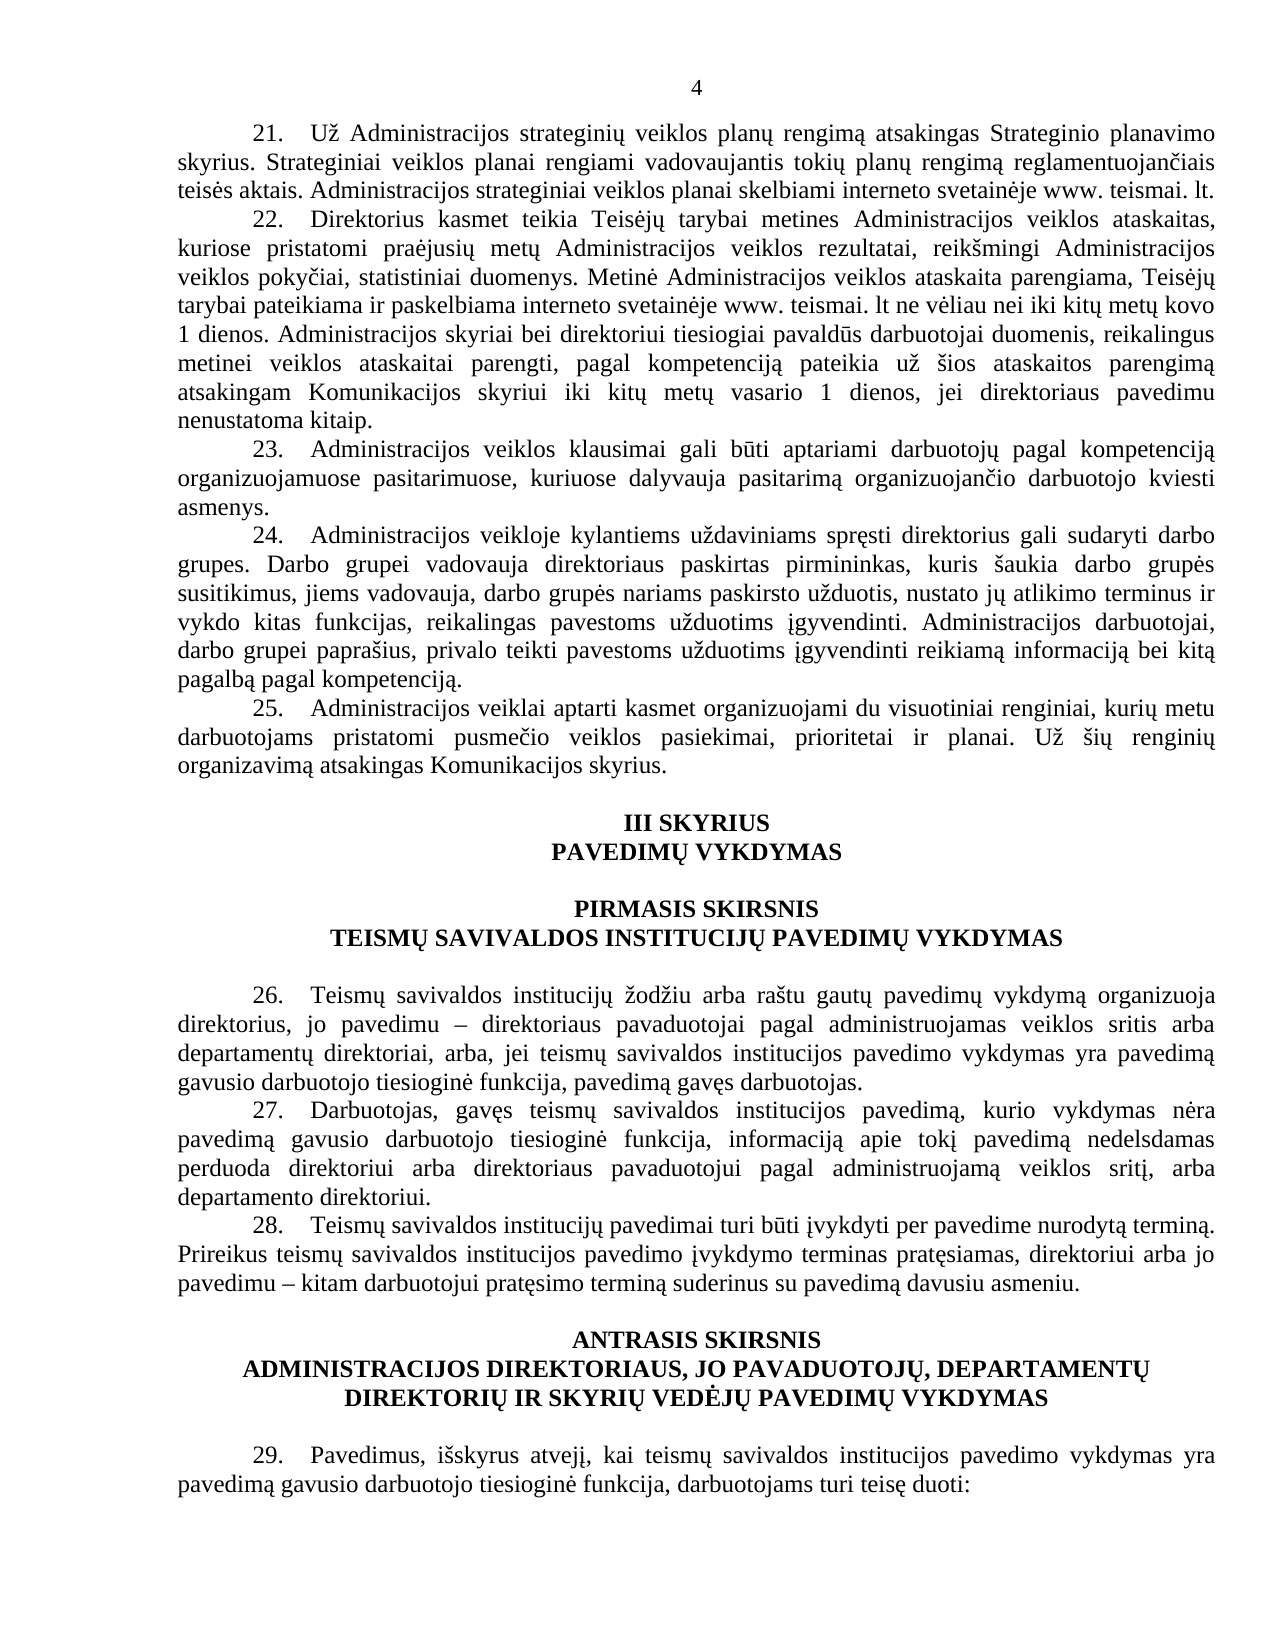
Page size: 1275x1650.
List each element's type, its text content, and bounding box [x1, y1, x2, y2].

text 22. Direktorius kasmet teikia Teisėjų tarybai metines Administracijos veiklos ataskaitas, kuriose pristatomi praėjusių metų Administracijos veiklos rezultatai, reikšmingi Administracijos veiklos pokyčiai, statistiniai duomenys. Metinė Administracijos veiklos ataskaita parengiama, Teisėjų tarybai pateikiama ir paskelbiama interneto svetainėje www. teismai. lt ne vėliau nei iki kitų metų kovo 1 dienos. Administracijos skyriai bei direktoriui tiesiogiai pavaldūs darbuotojai duomenis, reikalingus metinei veiklos ataskaitai parengti, pagal kompetenciją pateikia už šios ataskaitos parengimą atsakingam Komunikacijos skyriui iki kitų metų vasario 1 dienos, jei direktoriaus pavedimu nenustatoma kitaip. [177, 204, 1216, 434]
text 23. Administracijos veiklos klausimai gali būti aptariami darbuotojų pagal kompetenciją organizuojamuose pasitarimuose, kuriuose dalyvauja pasitarimą organizuojančio darbuotojo kviesti asmenys. [177, 434, 1216, 521]
text ANTRASIS SKIRSNIS [177, 1326, 1216, 1354]
text 28. Teismų savivaldos institucijų pavedimai turi būti įvykdyti per pavedime nurodytą terminą. Prireikus teismų savivaldos institucijos pavedimo įvykdymo terminas pratęsiamas, direktoriui arba jo pavedimu – kitam darbuotojui pratęsimo terminą suderinus su pavedimą davusiu asmeniu. [177, 1211, 1216, 1297]
text 25. Administracijos veiklai aptarti kasmet organizuojami du visuotiniai renginiai, kurių metu darbuotojams pristatomi pusmečio veiklos pasiekimai, prioritetai ir planai. Už šių renginių organizavimą atsakingas Komunikacijos skyrius. [177, 693, 1216, 779]
text 29. Pavedimus, išskyrus atvejį, kai teismų savivaldos institucijos pavedimo vykdymas yra pavedimą gavusio darbuotojo tiesioginė funkcija, darbuotojams turi teisę duoti: [177, 1441, 1216, 1498]
text ADMINISTRACIJOS DIREKTORIAUS, JO PAVADUOTOJŲ, DEPARTAMENTŲ DIREKTORIŲ IR SKYRIŲ VEDĖJŲ PAVEDIMŲ VYKDYMAS [177, 1354, 1216, 1412]
text 24. Administracijos veikloje kylantiems uždaviniams spręsti direktorius gali sudaryti darbo grupes. Darbo grupei vadovauja direktoriaus paskirtas pirmininkas, kuris šaukia darbo grupės susitikimus, jiems vadovauja, darbo grupės nariams paskirsto užduotis, nustato jų atlikimo terminus ir vykdo kitas funkcijas, reikalingas pavestoms užduotims įgyvendinti. Administracijos darbuotojai, darbo grupei paprašius, privalo teikti pavestoms užduotims įgyvendinti reikiamą informaciją bei kitą pagalbą pagal kompetenciją. [177, 521, 1216, 693]
text PIRMASIS SKIRSNIS [177, 894, 1216, 923]
text TEISMŲ SAVIVALDOS INSTITUCIJŲ PAVEDIMŲ VYKDYMAS [177, 923, 1216, 952]
text 26. Teismų savivaldos institucijų žodžiu arba raštu gautų pavedimų vykdymą organizuoja direktorius, jo pavedimu – direktoriaus pavaduotojai pagal administruojamas veiklos sritis arba departamentų direktoriai, arba, jei teismų savivaldos institucijos pavedimo vykdymas yra pavedimą gavusio darbuotojo tiesioginė funkcija, pavedimą gavęs darbuotojas. [177, 981, 1216, 1096]
text 21. Už Administracijos strateginių veiklos planų rengimą atsakingas Strateginio planavimo skyrius. Strateginiai veiklos planai rengiami vadovaujantis tokių planų rengimą reglamentuojančiais teisės aktais. Administracijos strateginiai veiklos planai skelbiami interneto svetainėje www. teismai. lt. [177, 118, 1216, 204]
text III SKYRIUS [177, 808, 1216, 837]
text PAVEDIMŲ VYKDYMAS [177, 837, 1216, 866]
text 27. Darbuotojas, gavęs teismų savivaldos institucijos pavedimą, kurio vykdymas nėra pavedimą gavusio darbuotojo tiesioginė funkcija, informaciją apie tokį pavedimą nedelsdamas perduoda direktoriui arba direktoriaus pavaduotojui pagal administruojamą veiklos sritį, arba departamento direktoriui. [177, 1096, 1216, 1211]
